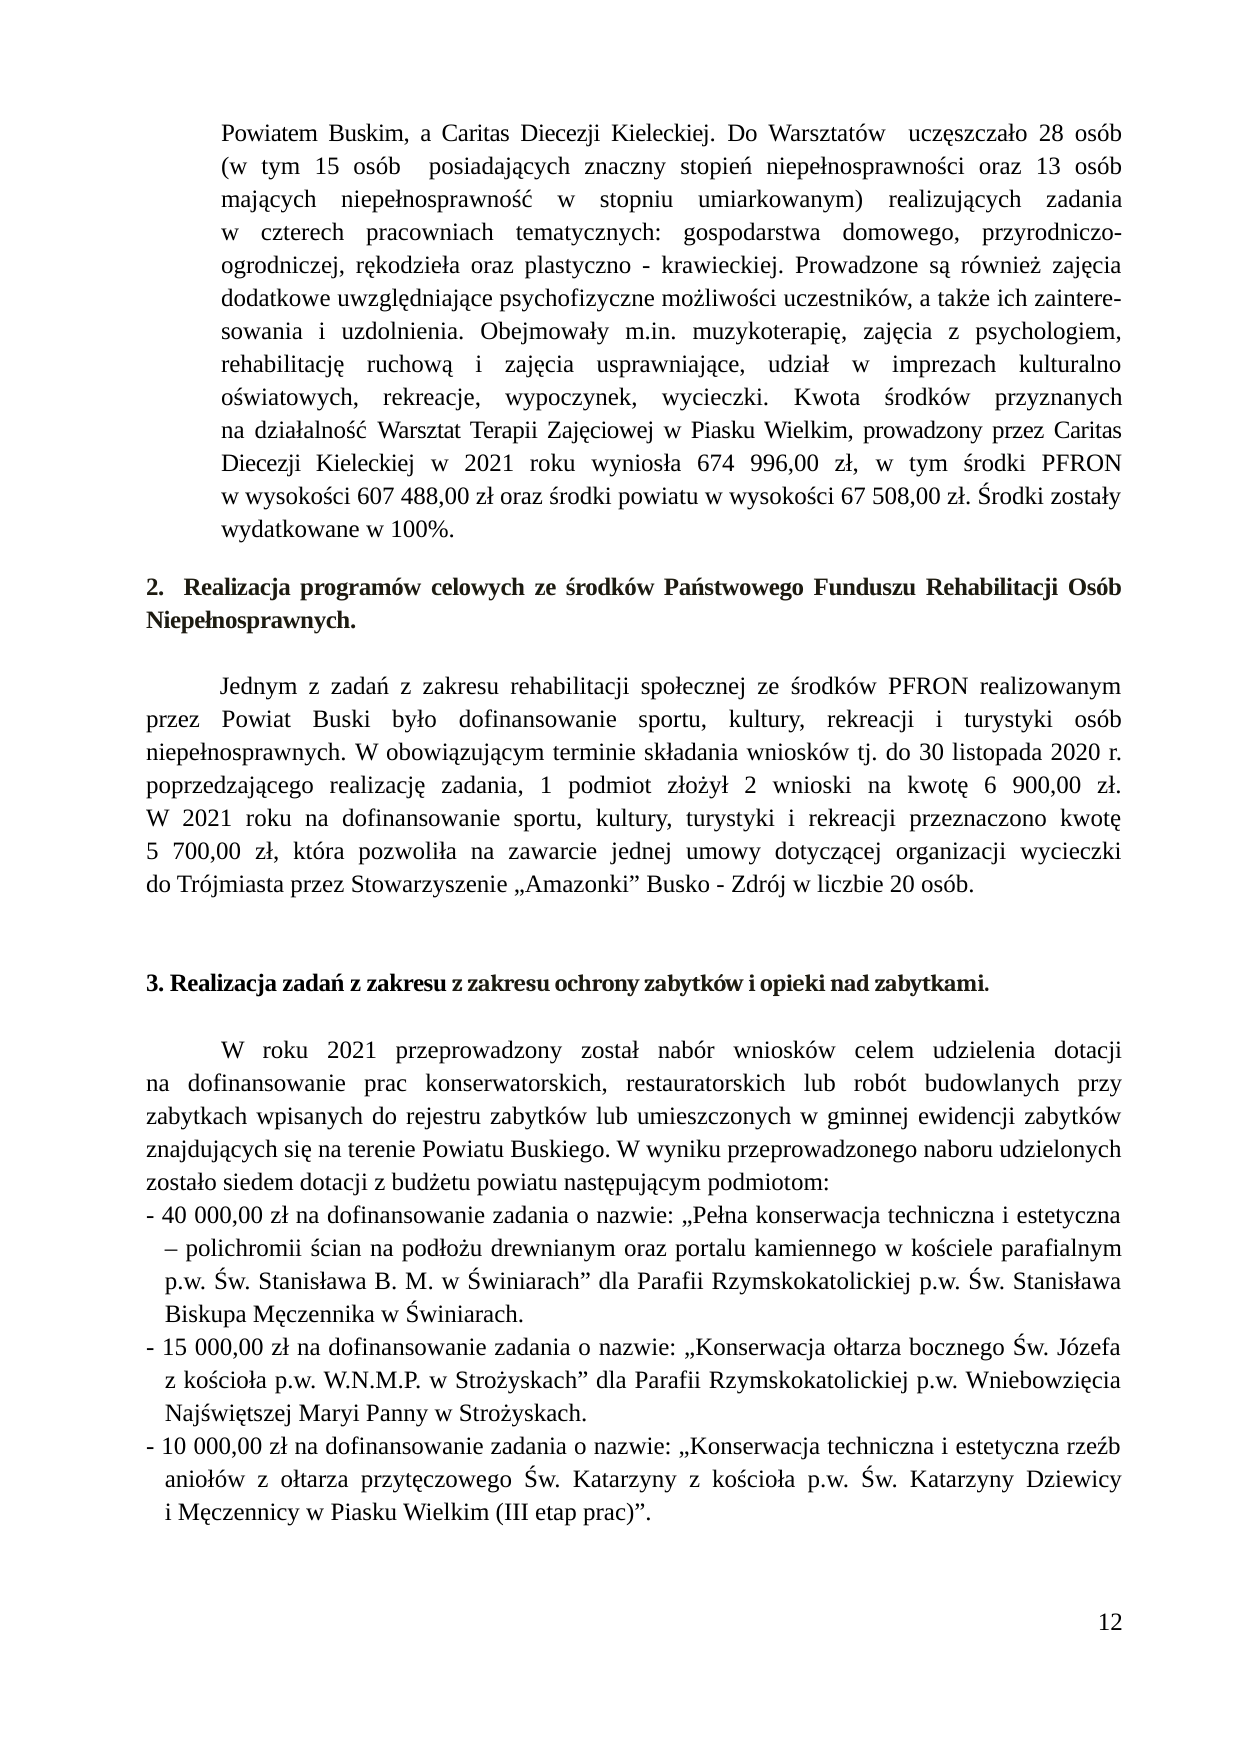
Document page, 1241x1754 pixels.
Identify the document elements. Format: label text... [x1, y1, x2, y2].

text W roku 2021 przeprowadzony został nabór wniosków celem udzielenia dotacji na dofinansowanie prac konserwatorskich, restauratorskich lub robót budowlanych przy zabytkach wpisanych do rejestru zabytków lub umieszczonych w gminnej ewidencji zabytków znajdujących się na terenie Powiatu Buskiego. W wyniku przeprowadzonego naboru udzielonych zostało siedem dotacji z budżetu powiatu następującym podmiotom: [146, 1035, 1122, 1196]
text 2. Realizacja programów celowych ze środków Państwowego Funduszu Rehabilitacji Osób Niepełnosprawnych. [146, 572, 1122, 634]
text 3. Realizacja zadań z zakresu z zakresu ochrony zabytków i opieki nad zabytkami. [146, 968, 1122, 998]
subtitle Jednym z zadań z zakresu rehabilitacji społecznej ze środków PFRON realizowanym przez Powiat Buski było dofinansowanie sportu, kultury, rekreacji i turystyki osób niepełnosprawnych. W obowiązującym terminie składania wniosków tj. do 30 listopada 2020 r. poprzedzającego realizację zadania, 1 podmiot złożył 2 wnioski na kwotę 6 900,00 zł. W 2021 roku na dofinansowanie sportu, kultury, turystyki i rekreacji przeznaczono kwotę 5 700,00 zł, która pozwoliła na zawarcie jednej umowy dotyczącej organizacji wycieczki do Trójmiasta przez Stowarzyszenie „Amazonki” Busko - Zdrój w liczbie 20 osób. [146, 671, 1122, 898]
list Powiatem Buskim, a Caritas Diecezji Kieleckiej. Do Warsztatów uczęszczało 28 osób (w tym 15 osób posiadających znaczny stopień niepełnosprawności oraz 13 osób mających niepełnosprawność w stopniu umiarkowanym) realizujących zadania w czterech pracowniach tematycznych: gospodarstwa domowego, przyrodniczo-ogrodniczej, rękodzieła oraz plastyczno - krawieckiej. Prowadzone są również zajęcia dodatkowe uwzględniające psychofizyczne możliwości uczestników, a także ich zaintere-sowania i uzdolnienia. Obejmowały m.in. muzykoterapię, zajęcia z psychologiem, rehabilitację ruchową i zajęcia usprawniające, udział w imprezach kulturalno oświatowych, rekreacje, wypoczynek, wycieczki. Kwota środków przyznanych na działalność Warsztat Terapii Zajęciowej w Piasku Wielkim, prowadzony przez Caritas Diecezji Kieleckiej w 2021 roku wyniosła 674 996,00 zł, w tym środki PFRON w wysokości 607 488,00 zł oraz środki powiatu w wysokości 67 508,00 zł. Środki zostały wydatkowane w 100%. [183, 118, 1122, 543]
text - 15 000,00 zł na dofinansowanie zadania o nazwie: „Konserwacja ołtarza bocznego Św. Józefa z kościoła p.w. W.N.M.P. w Strożyskach” dla Parafii Rzymskokatolickiej p.w. Wniebowzięcia Najświętszej Maryi Panny w Strożyskach. [146, 1332, 1122, 1427]
text - 10 000,00 zł na dofinansowanie zadania o nazwie: „Konserwacja techniczna i estetyczna rzeźb aniołów z ołtarza przytęczowego Św. Katarzyny z kościoła p.w. Św. Katarzyny Dziewicy i Męczennicy w Piasku Wielkim (III etap prac)”. [146, 1431, 1122, 1526]
text - 40 000,00 zł na dofinansowanie zadania o nazwie: „Pełna konserwacja techniczna i estetyczna – polichromii ścian na podłożu drewnianym oraz portalu kamiennego w kościele parafialnym p.w. Św. Stanisława B. M. w Świniarach” dla Parafii Rzymskokatolickiej p.w. Św. Stanisława Biskupa Męczennika w Świniarach. [146, 1200, 1122, 1328]
